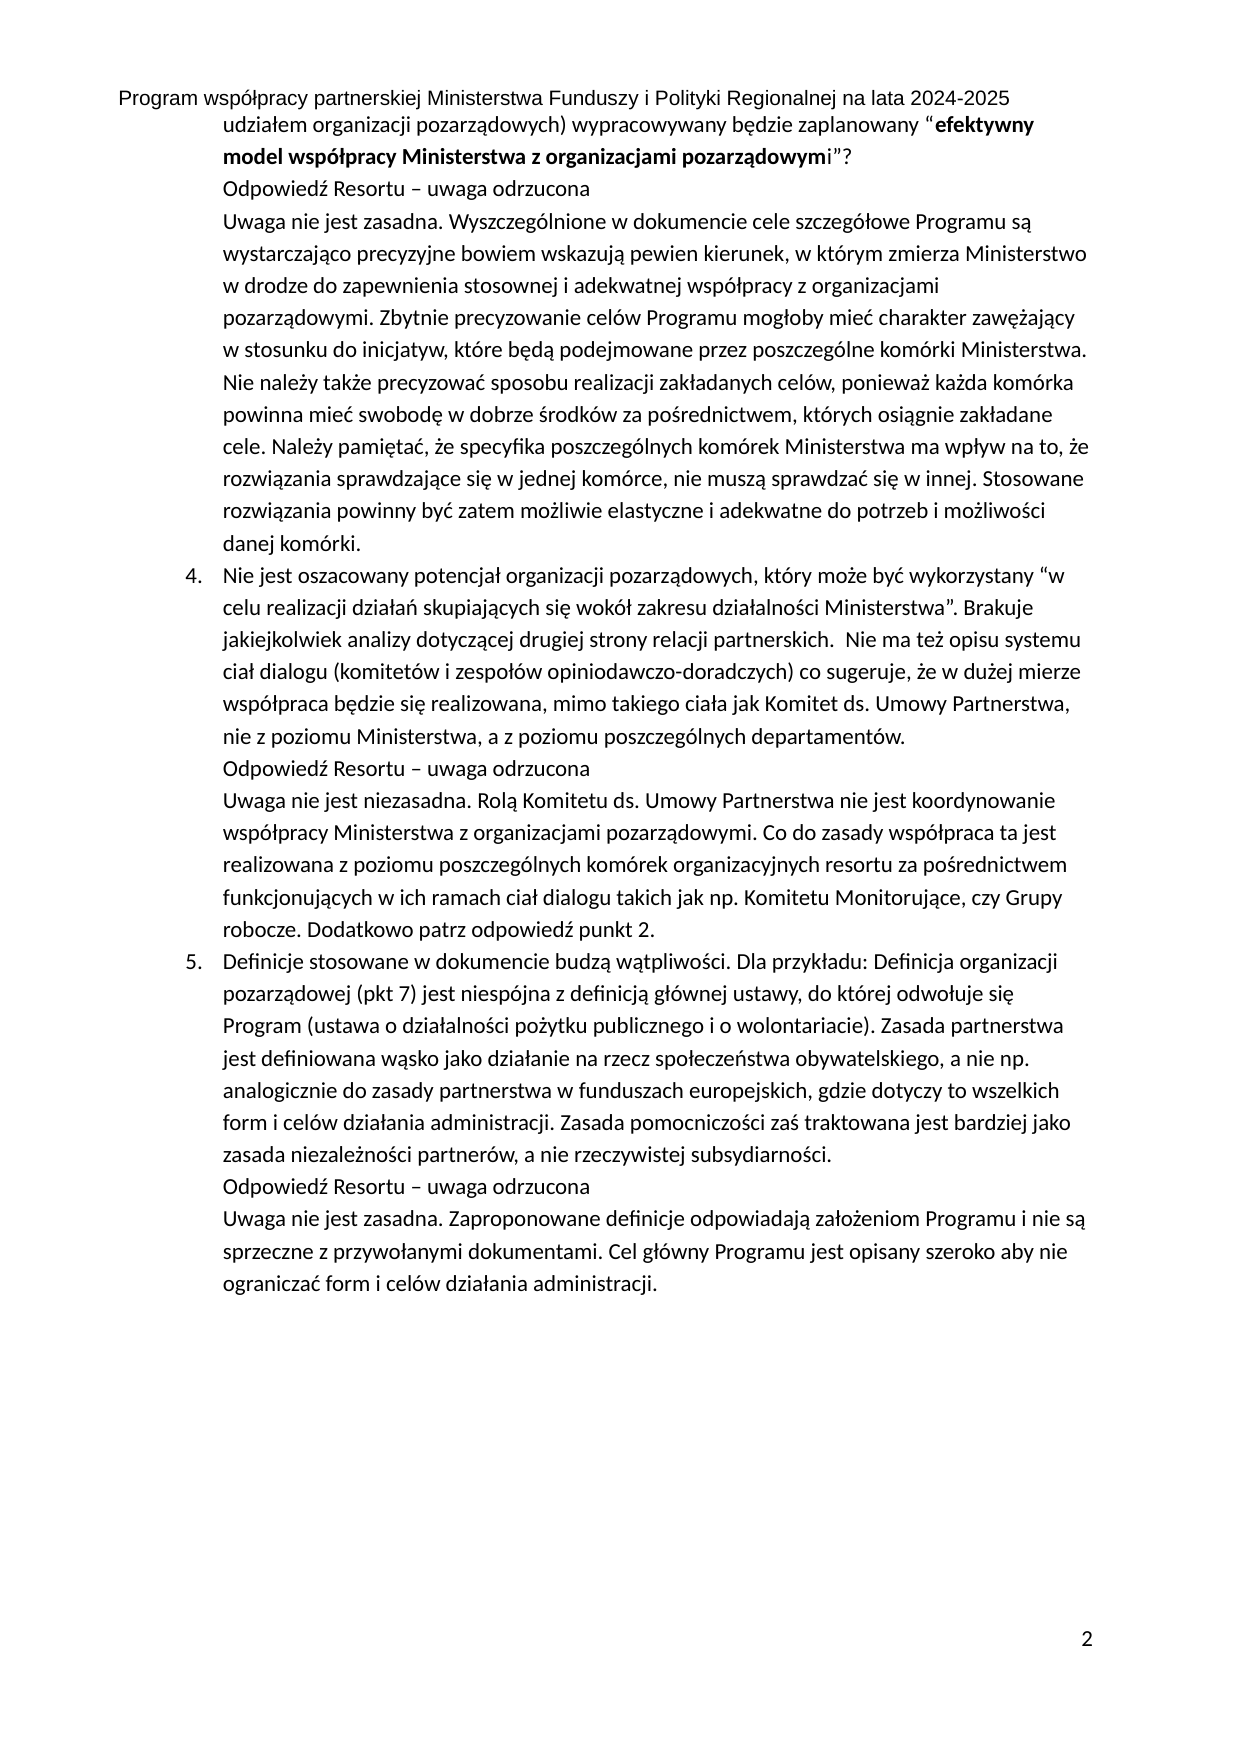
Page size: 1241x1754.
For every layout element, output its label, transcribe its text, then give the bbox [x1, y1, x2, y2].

list Definicje stosowane w dokumencie budzą wątpliwości. Dla przykładu: Definicja organizacji pozarządowej (pkt 7) jest niespójna z definicją głównej ustawy, do której odwołuje się Program (ustawa o działalności pożytku publicznego i o wolontariacie). Zasada partnerstwa jest definiowana wąsko jako działanie na rzecz społeczeństwa obywatelskiego, a nie np. analogicznie do zasady partnerstwa w funduszach europejskich, gdzie dotyczy to wszelkich form i celów działania administracji. Zasada pomocniczości zaś traktowana jest bardziej jako zasada niezależności partnerów, a nie rzeczywistej subsydiarności. [185, 947, 1092, 1168]
text Odpowiedź Resortu – uwaga odrzucona [223, 1172, 1092, 1200]
text Odpowiedź Resortu – uwaga odrzucona [223, 174, 1092, 203]
text Uwaga nie jest niezasadna. Rolą Komitetu ds. Umowy Partnerstwa nie jest koordynowanie współpracy Ministerstwa z organizacjami pozarządowymi. Co do zasady współpraca ta jest realizowana z poziomu poszczególnych komórek organizacyjnych resortu za pośrednictwem funkcjonujących w ich ramach ciał dialogu takich jak np. Komitetu Monitorujące, czy Grupy robocze. Dodatkowo patrz odpowiedź punkt 2. [223, 786, 1092, 943]
list Nie jest oszacowany potencjał organizacji pozarządowych, który może być wykorzystany “w celu realizacji działań skupiających się wokół zakresu działalności Ministerstwa”. Brakuje jakiejkolwiek analizy dotyczącej drugiej strony relacji partnerskich. Nie ma też opisu systemu ciał dialogu (komitetów i zespołów opiniodawczo-doradczych) co sugeruje, że w dużej mierze współpraca będzie się realizowana, mimo takiego ciała jak Komitet ds. Umowy Partnerstwa, nie z poziomu Ministerstwa, a z poziomu poszczególnych departamentów. [185, 561, 1092, 750]
text Uwaga nie jest zasadna. Wyszczególnione w dokumencie cele szczegółowe Programu są wystarczająco precyzyjne bowiem wskazują pewien kierunek, w którym zmierza Ministerstwo w drodze do zapewnienia stosownej i adekwatnej współpracy z organizacjami pozarządowymi. Zbytnie precyzowanie celów Programu mogłoby mieć charakter zawężający w stosunku do inicjatyw, które będą podejmowane przez poszczególne komórki Ministerstwa. Nie należy także precyzować sposobu realizacji zakładanych celów, ponieważ każda komórka powinna mieć swobodę w dobrze środków za pośrednictwem, których osiągnie zakładane cele. Należy pamiętać, że specyfika poszczególnych komórek Ministerstwa ma wpływ na to, że rozwiązania sprawdzające się w jednej komórce, nie muszą sprawdzać się w innej. Stosowane rozwiązania powinny być zatem możliwie elastyczne i adekwatne do potrzeb i możliwości danej komórki. [223, 207, 1092, 557]
text Uwaga nie jest zasadna. Zaproponowane definicje odpowiadają założeniom Programu i nie są sprzeczne z przywołanymi dokumentami. Cel główny Programu jest opisany szeroko aby nie ograniczać form i celów działania administracji. [223, 1204, 1092, 1297]
list udziałem organizacji pozarządowych) wypracowywany będzie zaplanowany “efektywny model współpracy Ministerstwa z organizacjami pozarządowymi”? [185, 110, 1092, 170]
text Odpowiedź Resortu – uwaga odrzucona [223, 754, 1092, 782]
